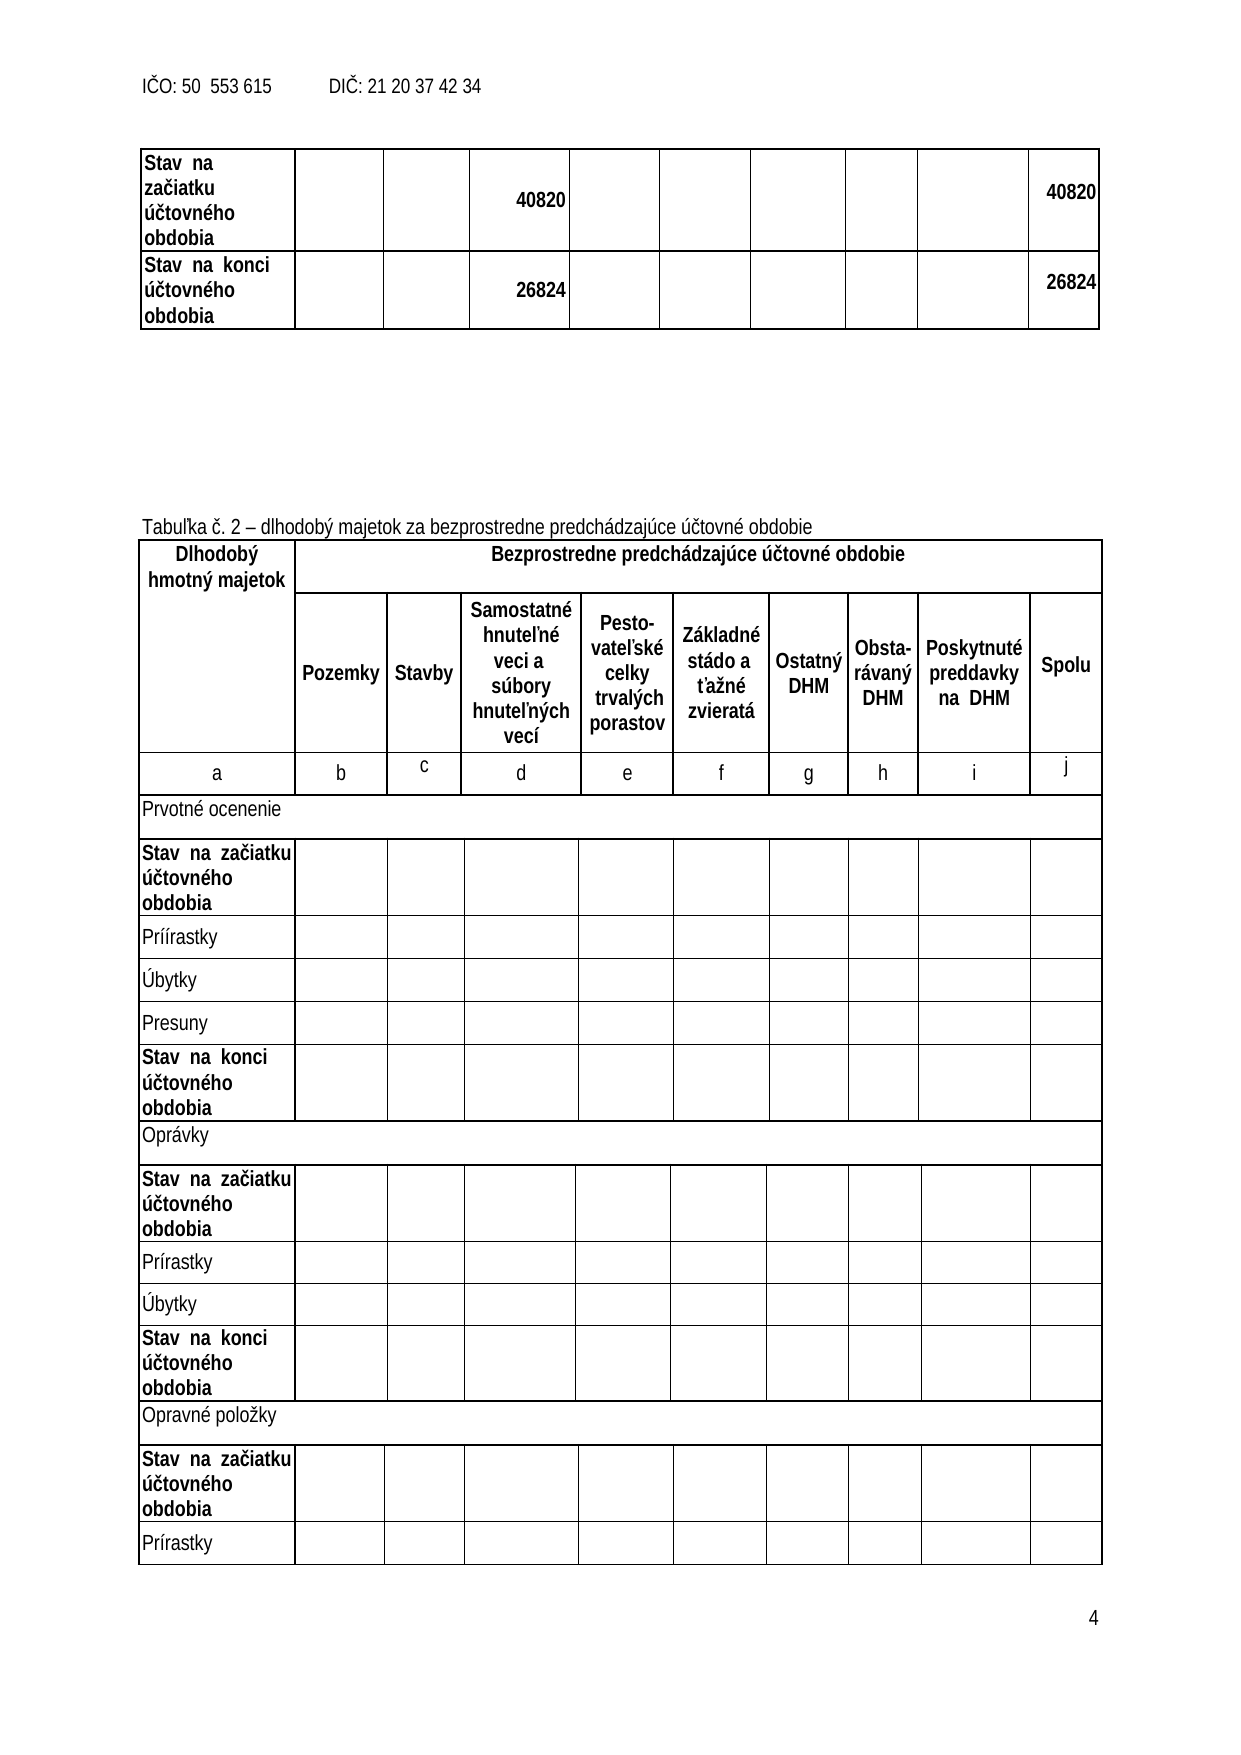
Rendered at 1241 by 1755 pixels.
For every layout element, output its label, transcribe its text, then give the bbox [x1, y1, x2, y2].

table_cell b [296, 753, 386, 793]
table_cell a [140, 753, 294, 793]
table_cell [767, 1326, 848, 1400]
table_cell [388, 1326, 464, 1400]
table_cell [570, 150, 659, 250]
table_cell [296, 1326, 387, 1400]
table_cell Úbytky [140, 1284, 294, 1324]
table_cell [849, 959, 918, 1001]
table_cell [465, 1045, 578, 1119]
table_cell [671, 1284, 766, 1324]
table_cell [671, 1326, 766, 1400]
table_cell 40820 [470, 150, 569, 250]
table_cell [465, 1522, 578, 1564]
table_cell Stav na začiatku účtovného obdobia [142, 150, 294, 250]
table_cell [465, 1242, 575, 1283]
table_header Dlhodobý hmotný majetok [140, 541, 294, 592]
table_cell Samostatné hnuteľné veci a súbory hnuteľných vecí [462, 594, 580, 752]
table_cell [767, 1284, 848, 1324]
table_cell [296, 840, 387, 915]
table_cell [385, 1446, 464, 1521]
table_cell Stav na konci účtovného obdobia [140, 1045, 294, 1119]
table_cell Úbytky [140, 959, 294, 1001]
table_cell [388, 1166, 464, 1241]
table_cell [579, 1002, 673, 1044]
table_cell Základné stádo a ťažné zvieratá [674, 594, 768, 752]
table_cell Stav na začiatku účtovného obdobia [140, 1446, 294, 1521]
table_cell [660, 150, 750, 250]
table_cell [767, 1166, 848, 1241]
table_cell [919, 1002, 1030, 1044]
table_cell [849, 1446, 921, 1521]
table_cell [770, 840, 848, 915]
table_cell 40820 [1029, 150, 1098, 250]
table_cell [384, 150, 469, 250]
table_cell d [462, 753, 580, 793]
table_cell Stav na konci účtovného obdobia [142, 252, 294, 328]
table_cell [849, 1326, 921, 1400]
table_cell [922, 1446, 1030, 1521]
table_cell Presuny [140, 1002, 294, 1044]
table_cell Stavby [388, 594, 460, 752]
table_cell [1031, 959, 1101, 1001]
table_cell [579, 959, 673, 1001]
table_cell [1031, 1242, 1101, 1283]
table_cell [770, 1002, 848, 1044]
table_cell [922, 1166, 1030, 1241]
table_cell [576, 1166, 670, 1241]
table_cell [140, 592, 294, 752]
table_cell Príírastky [140, 916, 294, 958]
table_cell [674, 1002, 769, 1044]
table_cell [849, 1166, 921, 1241]
table_cell [922, 1522, 1030, 1564]
table_cell [849, 1002, 918, 1044]
table_cell [296, 916, 387, 958]
table_cell [465, 1284, 575, 1324]
table_cell [576, 1326, 670, 1400]
table_cell [846, 252, 917, 328]
table_cell c [388, 753, 460, 793]
table_cell Prírastky [140, 1242, 294, 1283]
table_cell [918, 150, 1028, 250]
table_cell [465, 1326, 575, 1400]
table_cell [671, 1242, 766, 1283]
table_cell Obsta-rávaný DHM [849, 594, 917, 752]
table_cell [579, 916, 673, 958]
table_cell Prvotné ocenenie [140, 796, 1101, 837]
table_cell [1031, 1446, 1101, 1521]
table_cell [465, 916, 578, 958]
table_cell [388, 1045, 464, 1119]
table_cell [296, 252, 383, 328]
table_cell [674, 1446, 766, 1521]
table_cell [849, 840, 918, 915]
table_cell [767, 1242, 848, 1283]
table_cell [919, 916, 1030, 958]
table_cell [570, 252, 659, 328]
table_cell [388, 916, 464, 958]
table_cell [296, 1284, 387, 1324]
table_cell [671, 1166, 766, 1241]
table_cell [296, 1446, 384, 1521]
table_cell Stav na začiatku účtovného obdobia [140, 840, 294, 915]
table_cell [849, 1242, 921, 1283]
table_cell 26824 [1029, 252, 1098, 328]
table_cell [849, 1284, 921, 1324]
table_cell [579, 1446, 673, 1521]
table_cell [919, 840, 1030, 915]
table_cell [849, 916, 918, 958]
table_cell [767, 1446, 848, 1521]
table_cell [922, 1284, 1030, 1324]
table_cell Opravné položky [140, 1402, 1101, 1444]
table_cell [388, 1242, 464, 1283]
table_cell [660, 252, 750, 328]
table_cell [1031, 1002, 1101, 1044]
table_cell [1031, 1522, 1101, 1564]
table_cell [384, 252, 469, 328]
table_cell [1031, 1326, 1101, 1400]
table_cell [770, 959, 848, 1001]
table_cell [385, 1522, 464, 1564]
table_cell [465, 840, 578, 915]
table_cell [579, 840, 673, 915]
table_cell Poskytnuté preddavky na DHM [919, 594, 1029, 752]
table_cell [576, 1284, 670, 1324]
table_cell [919, 959, 1030, 1001]
table_cell [579, 1522, 673, 1564]
table_cell j [1031, 753, 1101, 793]
table_cell g [770, 753, 847, 793]
table_cell [674, 1045, 769, 1119]
table_cell [1031, 1284, 1101, 1324]
table_cell [465, 1002, 578, 1044]
table_cell [579, 1045, 673, 1119]
table_header Bezprostredne predchádzajúce účtovné obdobie [296, 541, 1101, 592]
table_cell [388, 959, 464, 1001]
table_cell f [674, 753, 768, 793]
table_cell e [582, 753, 672, 793]
table_cell [576, 1242, 670, 1283]
table_cell h [849, 753, 917, 793]
table_cell [388, 1284, 464, 1324]
table_cell [296, 150, 383, 250]
table_cell Ostatný DHM [770, 594, 847, 752]
table_cell Prírastky [140, 1522, 294, 1564]
table_cell [846, 150, 917, 250]
table_cell [388, 840, 464, 915]
table_cell [296, 1002, 387, 1044]
table_cell [751, 252, 845, 328]
text Tabuľka č. 2 – dlhodobý majetok za bezprostredne predchádzajúce účtovné obdobie [142, 514, 1098, 539]
table_cell [296, 1045, 387, 1119]
table_cell [1031, 1166, 1101, 1241]
table_cell [767, 1522, 848, 1564]
table_cell [674, 959, 769, 1001]
table_cell [770, 916, 848, 958]
table_cell Spolu [1031, 594, 1101, 752]
table_cell [849, 1045, 918, 1119]
table_cell [1031, 916, 1101, 958]
table_cell [465, 959, 578, 1001]
table_cell [465, 1166, 575, 1241]
table_cell Stav na začiatku účtovného obdobia [140, 1166, 294, 1241]
table_cell [919, 1045, 1030, 1119]
table_cell [674, 916, 769, 958]
table_cell Pesto-vateľské celky trvalých porastov [582, 594, 672, 752]
table_cell [922, 1326, 1030, 1400]
table_cell [296, 1522, 384, 1564]
table_cell Stav na konci účtovného obdobia [140, 1326, 294, 1400]
table_cell [388, 1002, 464, 1044]
table_cell [674, 1522, 766, 1564]
table_cell [849, 1522, 921, 1564]
table_cell [674, 840, 769, 915]
table_cell i [919, 753, 1029, 793]
table_cell [465, 1446, 578, 1521]
table_cell [296, 959, 387, 1001]
table_cell [918, 252, 1028, 328]
table_cell [770, 1045, 848, 1119]
table_cell Oprávky [140, 1122, 1101, 1163]
table_cell [296, 1242, 387, 1283]
table_cell [1031, 840, 1101, 915]
table_cell [751, 150, 845, 250]
table_cell [1031, 1045, 1101, 1119]
table_cell [296, 1166, 387, 1241]
table_cell [922, 1242, 1030, 1283]
table_cell 26824 [470, 252, 569, 328]
table_cell Pozemky [296, 594, 386, 752]
